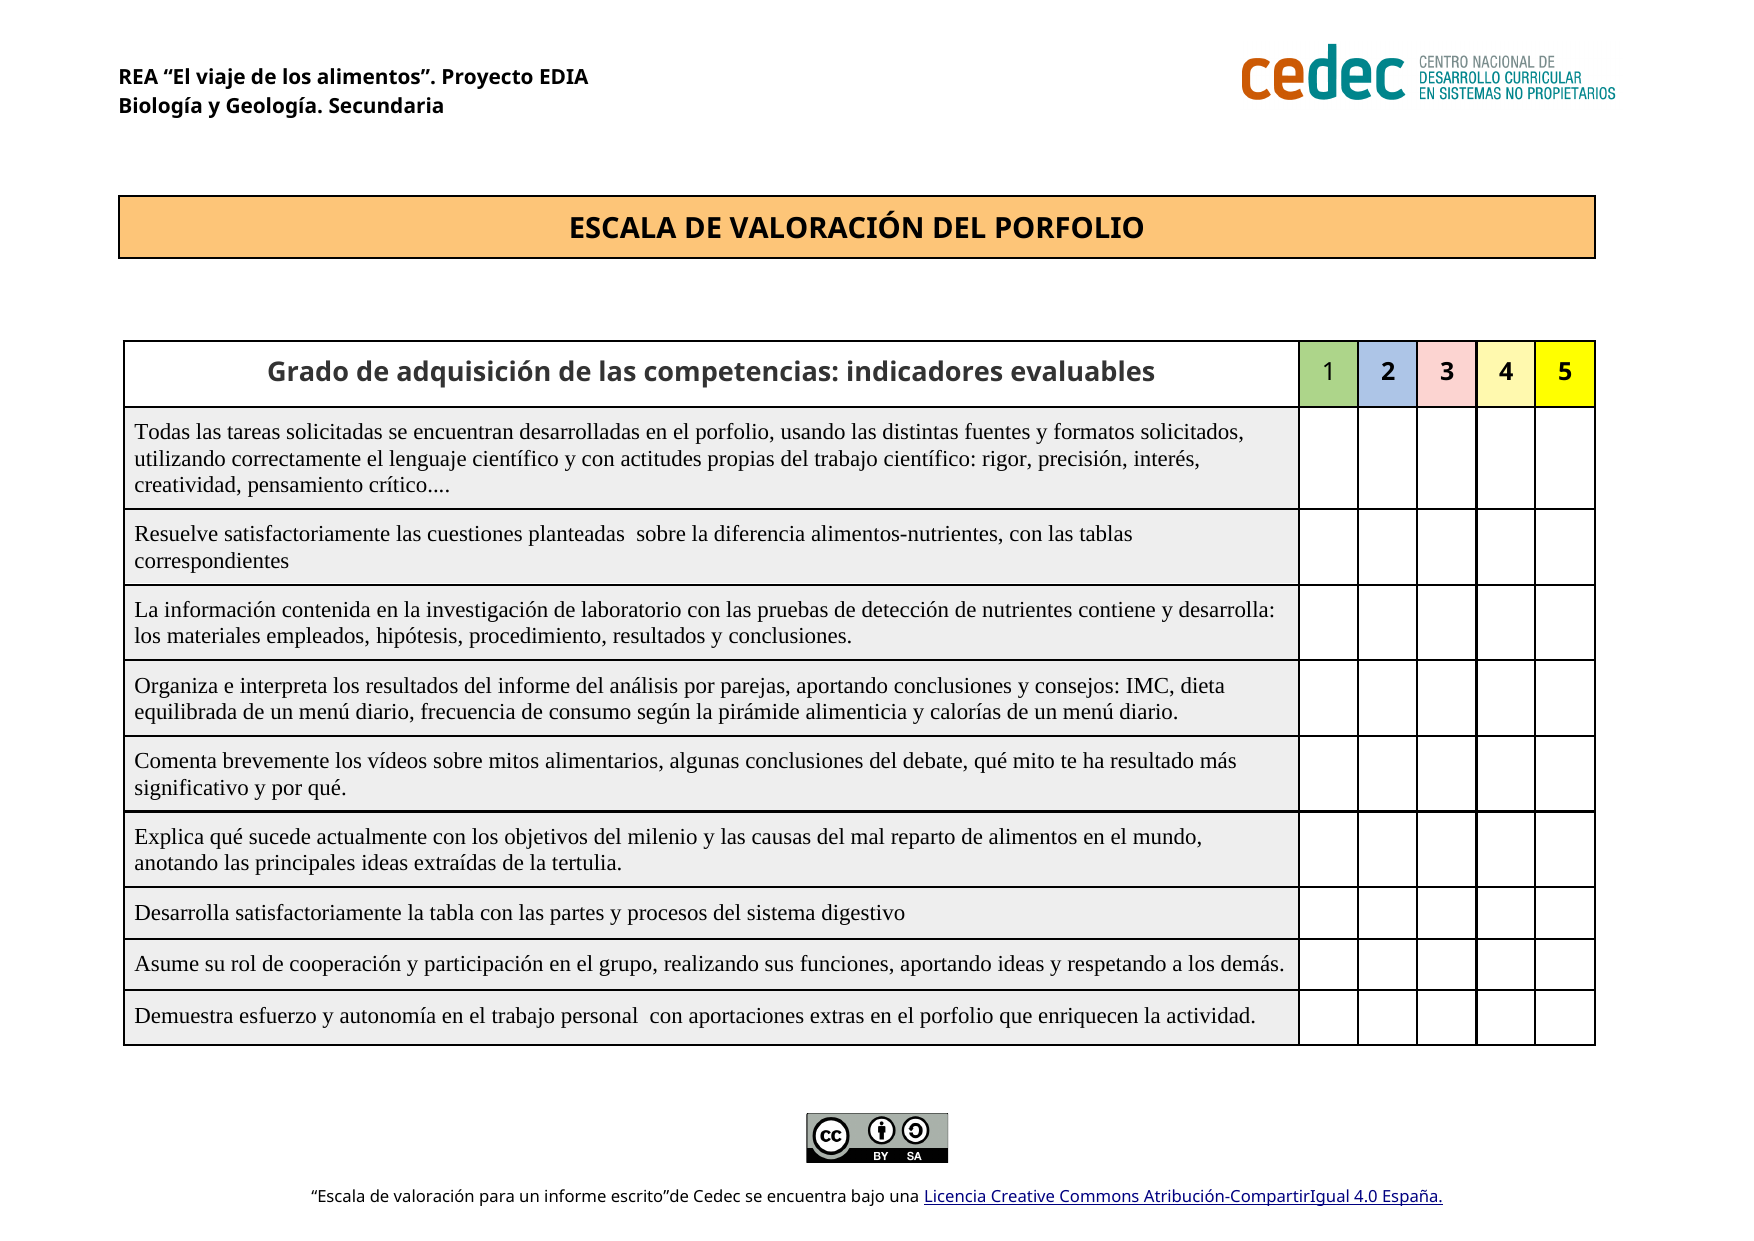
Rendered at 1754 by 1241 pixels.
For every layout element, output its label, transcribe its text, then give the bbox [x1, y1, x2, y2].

table_cell [1418, 586, 1475, 659]
picture [1239, 41, 1623, 110]
table_cell [1478, 940, 1534, 989]
table_cell [1478, 408, 1534, 508]
picture [806, 1113, 949, 1163]
table_cell [1418, 888, 1475, 938]
table_cell [1418, 940, 1475, 989]
table_cell Asume su rol de cooperación y participación en el grupo, realizando sus funciones, aportando ideas y respetando a los demás. [125, 940, 1298, 989]
table_header 2 [1359, 342, 1416, 406]
table_cell [1418, 813, 1475, 886]
table_cell [1478, 813, 1534, 886]
table_cell [1359, 661, 1416, 735]
table_cell [1300, 940, 1357, 989]
table_cell [1418, 991, 1475, 1044]
table_cell [1536, 586, 1594, 659]
table_cell Demuestra esfuerzo y autonomía en el trabajo personal con aportaciones extras en el porfolio que enriquecen la actividad. [125, 991, 1298, 1044]
table_cell [1300, 813, 1357, 886]
table_cell [1536, 737, 1594, 810]
table_cell Todas las tareas solicitadas se encuentran desarrolladas en el porfolio, usando las distintas fuentes y formatos solicitados, utilizando correctamente el lenguaje científico y con actitudes propias del trabajo científico: rigor, precisión, interés, creatividad, pensamiento crítico.... [125, 408, 1298, 508]
table_header 5 [1536, 342, 1594, 406]
table_cell [1359, 991, 1416, 1044]
table_cell [1536, 940, 1594, 989]
table_cell [1478, 586, 1534, 659]
table_cell [1359, 888, 1416, 938]
table_cell [1300, 408, 1357, 508]
table_cell Comenta brevemente los vídeos sobre mitos alimentarios, algunas conclusiones del debate, qué mito te ha resultado más significativo y por qué. [125, 737, 1298, 810]
table_cell [1418, 408, 1475, 508]
table_cell [1418, 737, 1475, 810]
table_cell [1359, 813, 1416, 886]
table_header 4 [1478, 342, 1534, 406]
table_cell [1300, 737, 1357, 810]
table_cell [1359, 940, 1416, 989]
table_cell [1359, 408, 1416, 508]
table_cell [1536, 888, 1594, 938]
table_cell Explica qué sucede actualmente con los objetivos del milenio y las causas del mal reparto de alimentos en el mundo, anotando las principales ideas extraídas de la tertulia. [125, 813, 1298, 886]
table_cell La información contenida en la investigación de laboratorio con las pruebas de detección de nutrientes contiene y desarrolla: los materiales empleados, hipótesis, procedimiento, resultados y conclusiones. [125, 586, 1298, 659]
table_cell [1536, 661, 1594, 735]
table_cell [1536, 408, 1594, 508]
table_cell [1536, 991, 1594, 1044]
table_header ESCALA DE VALORACIÓN DEL PORFOLIO [120, 197, 1594, 257]
table_cell [1359, 586, 1416, 659]
table_cell [1300, 586, 1357, 659]
table_cell Resuelve satisfactoriamente las cuestiones planteadas sobre la diferencia alimentos-nutrientes, con las tablas correspondientes [125, 510, 1298, 583]
table_cell [1300, 991, 1357, 1044]
table_header Grado de adquisición de las competencias: indicadores evaluables [125, 342, 1298, 406]
table_cell [1478, 888, 1534, 938]
table_cell [1300, 661, 1357, 735]
table_cell [1478, 510, 1534, 583]
table_cell Desarrolla satisfactoriamente la tabla con las partes y procesos del sistema digestivo [125, 888, 1298, 938]
table_cell [1359, 510, 1416, 583]
table_cell [1418, 510, 1475, 583]
table_cell [1418, 661, 1475, 735]
table_cell [1478, 737, 1534, 810]
table_cell [1359, 737, 1416, 810]
table_cell [1300, 888, 1357, 938]
table_cell [1478, 991, 1534, 1044]
table_header 3 [1418, 342, 1475, 406]
table_cell [1478, 661, 1534, 735]
table_cell [1536, 510, 1594, 583]
table_cell [1300, 510, 1357, 583]
table_cell Organiza e interpreta los resultados del informe del análisis por parejas, aportando conclusiones y consejos: IMC, dieta equilibrada de un menú diario, frecuencia de consumo según la pirámide alimenticia y calorías de un menú diario. [125, 661, 1298, 735]
table_cell [1536, 813, 1594, 886]
table_header 1 [1300, 342, 1357, 406]
